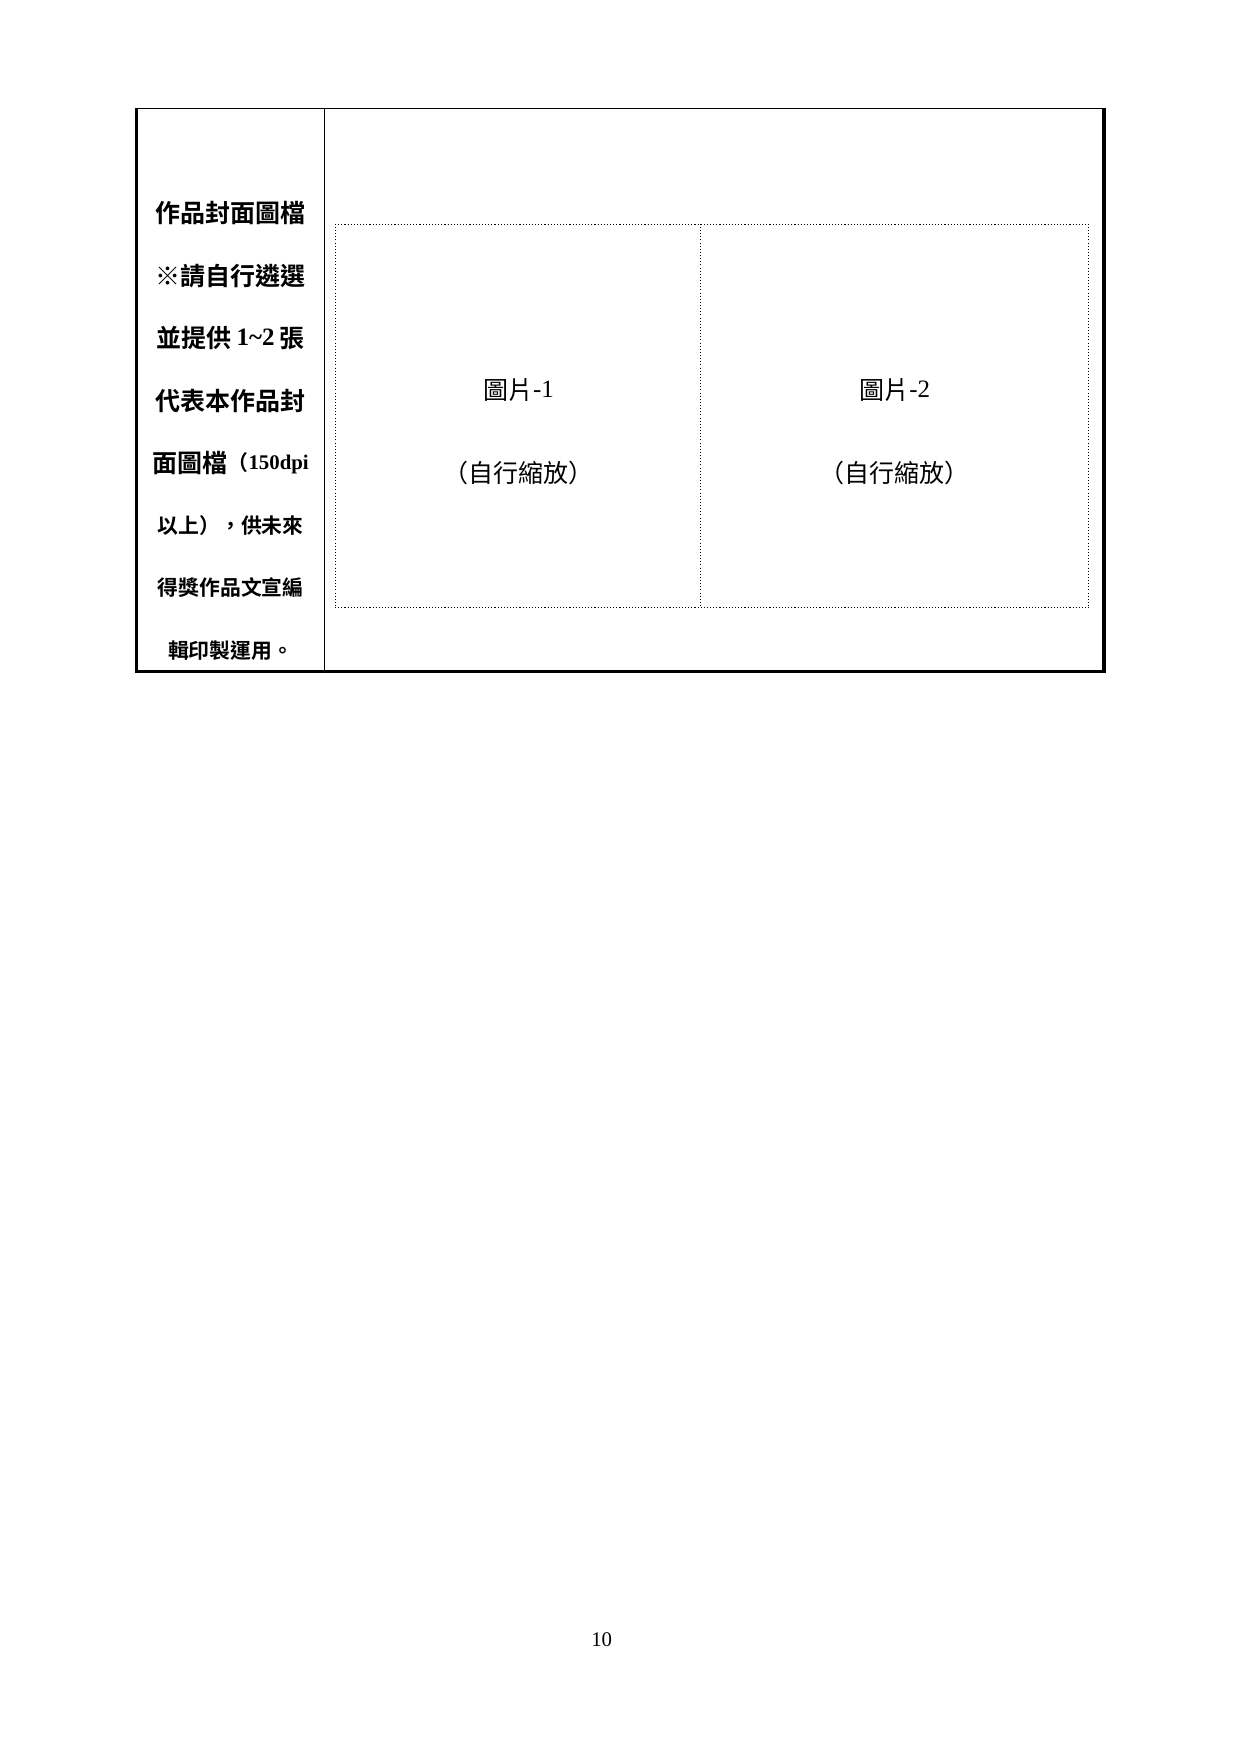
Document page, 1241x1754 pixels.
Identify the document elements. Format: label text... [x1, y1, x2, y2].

table_header 圖片-1 （自行縮放） [336, 224, 701, 607]
table_cell [325, 109, 1102, 670]
table_cell 作品封面圖檔※請自行遴選並提供1~2張代表本作品封面圖檔（150dpi以上），供未來得獎作品文宣編輯印製運用。 [138, 109, 324, 670]
table_header 圖片-2 （自行縮放） [701, 224, 1088, 607]
